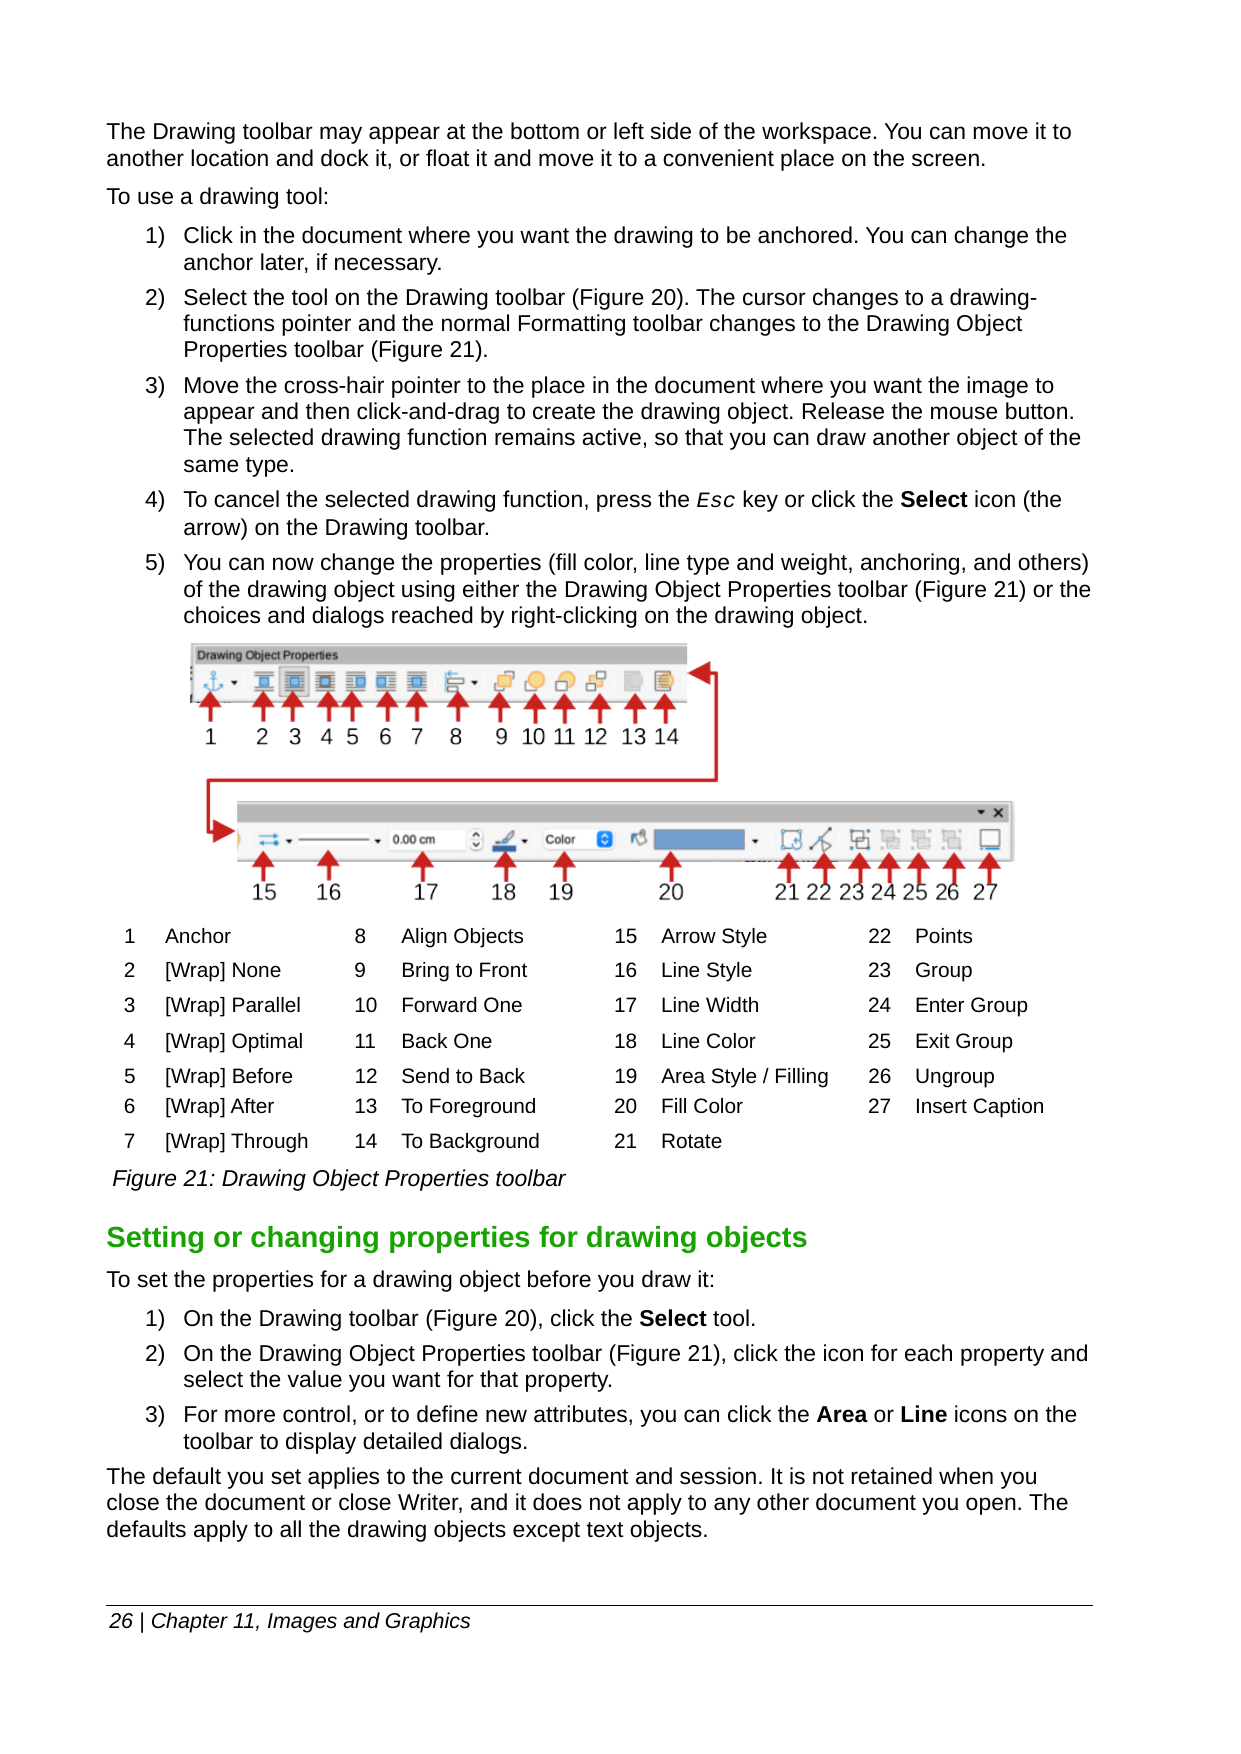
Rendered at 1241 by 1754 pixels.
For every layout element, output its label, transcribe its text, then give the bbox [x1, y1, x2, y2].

table_cell 21 [608, 1124, 655, 1159]
table_cell Group [909, 952, 1098, 987]
list Select the tool on the Drawing toolbar (Figure 20). The cursor changes to a drawing-functions pointer and the normal Formatting toolbar changes to the Drawing Object Properties toolbar (Figure 21). [165, 284, 1093, 363]
list On the Drawing toolbar (Figure 20), click the Select tool. [165, 1304, 1093, 1331]
table_cell 12 [349, 1058, 395, 1088]
table_cell 4 [106, 1023, 159, 1058]
table_header [106, 637, 1098, 918]
list Click in the document where you want the drawing to be anchored. You can change the anchor later, if necessary. [165, 222, 1093, 275]
table_cell 2 [106, 952, 159, 987]
table_cell Back One [395, 1023, 608, 1058]
table_cell Exit Group [909, 1023, 1098, 1058]
table_cell 25 [862, 1023, 909, 1058]
table_cell 17 [608, 987, 655, 1023]
table_cell Line Width [655, 987, 862, 1023]
table_cell To Background [395, 1124, 608, 1159]
text The Drawing toolbar may appear at the bottom or left side of the workspace. You can move it to another location and dock it, or float it and move it to a convenient place on the screen. [106, 118, 1093, 171]
table_cell 15 [608, 918, 655, 952]
list To cancel the selected drawing function, press the Esc key or click the Select icon (the arrow) on the Drawing toolbar. [165, 486, 1093, 540]
table_cell 18 [608, 1023, 655, 1058]
table_cell Arrow Style [655, 918, 862, 952]
table_cell 13 [349, 1088, 395, 1123]
picture [189, 642, 1016, 901]
table_cell 20 [608, 1088, 655, 1123]
table_cell 27 [862, 1088, 909, 1123]
table_cell 1 [106, 918, 159, 952]
table_cell Enter Group [909, 987, 1098, 1023]
table_cell Line Style [655, 952, 862, 987]
text To use a drawing tool: [106, 183, 1093, 210]
table_cell Bring to Front [395, 952, 608, 987]
subtitle Setting or changing properties for drawing objects [106, 1220, 1093, 1254]
table_cell 24 [862, 987, 909, 1023]
table_cell 7 [106, 1124, 159, 1159]
table_cell 23 [862, 952, 909, 987]
table_cell [909, 1124, 1098, 1159]
table_cell [Wrap] After [159, 1088, 348, 1123]
table_cell Area Style / Filling [655, 1058, 862, 1088]
table_cell 6 [106, 1088, 159, 1123]
table_cell 5 [106, 1058, 159, 1088]
table_cell 19 [608, 1058, 655, 1088]
table_cell Rotate [655, 1124, 862, 1159]
table_cell Figure 21: Drawing Object Properties toolbar [106, 1159, 1098, 1197]
text The default you set applies to the current document and session. It is not retained when you close the document or close Writer, and it does not apply to any other document you open. The defaults apply to all the drawing objects except text objects. [106, 1463, 1093, 1542]
list For more control, or to define new attributes, you can click the Area or Line icons on the toolbar to display detailed dialogs. [165, 1401, 1093, 1454]
table_cell Fill Color [655, 1088, 862, 1123]
table_cell 11 [349, 1023, 395, 1058]
table_cell 8 [349, 918, 395, 952]
table_cell Forward One [395, 987, 608, 1023]
table_cell [Wrap] Before [159, 1058, 348, 1088]
table_cell To Foreground [395, 1088, 608, 1123]
table_cell Send to Back [395, 1058, 608, 1088]
list To set the properties for a drawing object before you draw it: [106, 1266, 1093, 1292]
list On the Drawing Object Properties toolbar (Figure 21), click the icon for each property and select the value you want for that property. [165, 1340, 1093, 1392]
table_cell Points [909, 918, 1098, 952]
list Move the cross-hair pointer to the place in the document where you want the image to appear and then click-and-drag to create the drawing object. Release the mouse button. The selected drawing function remains active, so that you can draw another object of the same type. [165, 372, 1093, 477]
table_cell Align Objects [395, 918, 608, 952]
list You can now change the properties (fill color, line type and weight, anchoring, and others) of the drawing object using either the Drawing Object Properties toolbar (Figure 21) or the choices and dialogs reached by right-clicking on the drawing object. [165, 549, 1093, 628]
table_cell [Wrap] Parallel [159, 987, 348, 1023]
table_cell 16 [608, 952, 655, 987]
table_cell Line Color [655, 1023, 862, 1058]
table_cell [Wrap] None [159, 952, 348, 987]
table_cell Ungroup [909, 1058, 1098, 1088]
table_cell 22 [862, 918, 909, 952]
table_cell Anchor [159, 918, 348, 952]
table_cell [862, 1124, 909, 1159]
table_cell 10 [349, 987, 395, 1023]
table_cell 26 [862, 1058, 909, 1088]
table_cell 9 [349, 952, 395, 987]
table_cell 3 [106, 987, 159, 1023]
table_cell [Wrap] Through [159, 1124, 348, 1159]
table_cell 14 [349, 1124, 395, 1159]
table_cell [Wrap] Optimal [159, 1023, 348, 1058]
table_cell Insert Caption [909, 1088, 1098, 1123]
